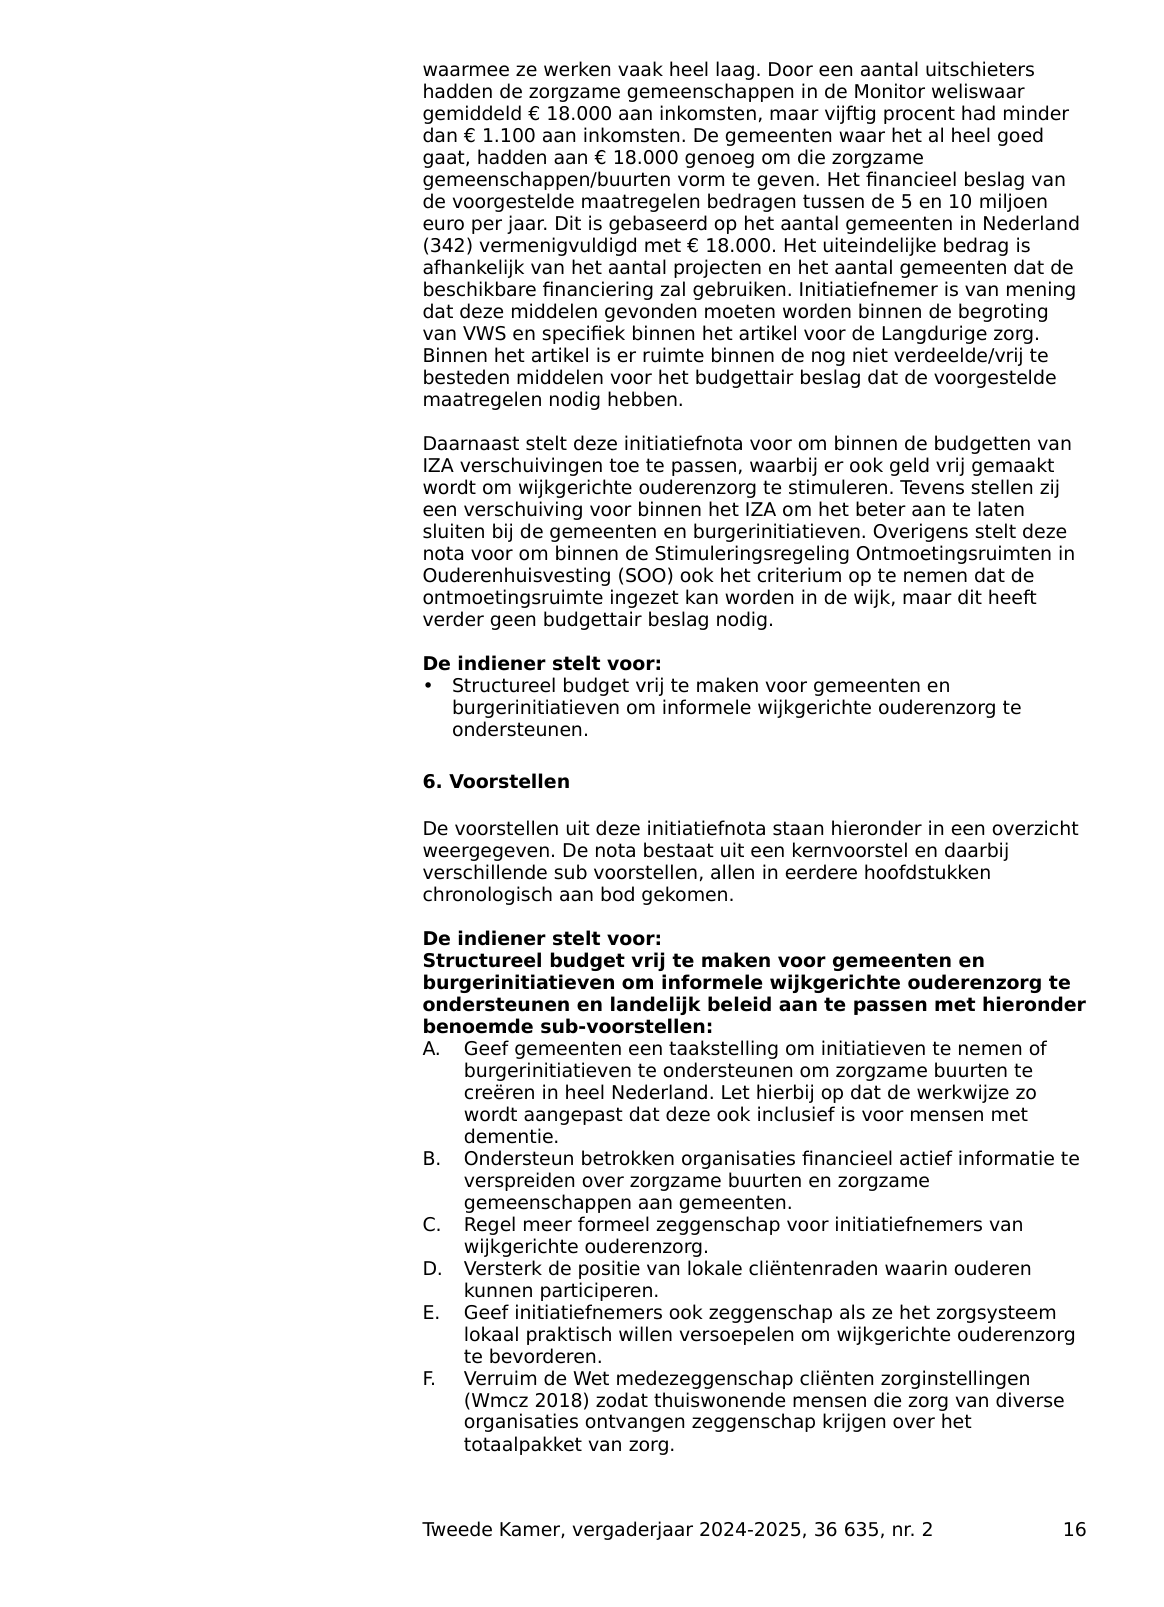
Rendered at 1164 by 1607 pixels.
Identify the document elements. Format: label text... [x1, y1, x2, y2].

text D. Versterk de positie van lokale cliëntenraden waarin ouderen kunnen participeren. [422, 1258, 1087, 1302]
text B. Ondersteun betrokken organisaties financieel actief informatie te verspreiden over zorgzame buurten en zorgzame gemeenschappen aan gemeenten. [422, 1148, 1087, 1214]
text • Structureel budget vrij te maken voor gemeenten en burgerinitiatieven om informele wijkgerichte ouderenzorg te ondersteunen. [422, 675, 1087, 741]
text De indiener stelt voor: [422, 928, 1087, 950]
text De indiener stelt voor: [422, 653, 1087, 675]
text F. Verruim de Wet medezeggenschap cliënten zorginstellingen (Wmcz 2018) zodat thuiswonende mensen die zorg van diverse organisaties ontvangen zeggenschap krijgen over het totaalpakket van zorg. [422, 1367, 1087, 1455]
text A. Geef gemeenten een taakstelling om initiatieven te nemen of burgerinitiatieven te ondersteunen om zorgzame buurten te creëren in heel Nederland. Let hierbij op dat de werkwijze zo wordt aangepast dat deze ook inclusief is voor mensen met dementie. [422, 1038, 1087, 1148]
text waarmee ze werken vaak heel laag. Door een aantal uitschieters hadden de zorgzame gemeenschappen in de Monitor weliswaar gemiddeld € 18.000 aan inkomsten, maar vijftig procent had minder dan € 1.100 aan inkomsten. De gemeenten waar het al heel goed gaat, hadden aan € 18.000 genoeg om die zorgzame gemeenschappen/buurten vorm te geven. Het financieel beslag van de voorgestelde maatregelen bedragen tussen de 5 en 10 miljoen euro per jaar. Dit is gebaseerd op het aantal gemeenten in Nederland (342) vermenigvuldigd met € 18.000. Het uiteindelijke bedrag is afhankelijk van het aantal projecten en het aantal gemeenten dat de beschikbare financiering zal gebruiken. Initiatiefnemer is van mening dat deze middelen gevonden moeten worden binnen de begroting van VWS en specifiek binnen het artikel voor de Langdurige zorg. Binnen het artikel is er ruimte binnen de nog niet verdeelde/vrij te besteden middelen voor het budgettair beslag dat de voorgestelde maatregelen nodig hebben. [422, 59, 1087, 411]
text De voorstellen uit deze initiatiefnota staan hieronder in een overzicht weergegeven. De nota bestaat uit een kernvoorstel en daarbij verschillende sub voorstellen, allen in eerdere hoofdstukken chronologisch aan bod gekomen. [422, 818, 1087, 906]
text Structureel budget vrij te maken voor gemeenten en burgerinitiatieven om informele wijkgerichte ouderenzorg te ondersteunen en landelijk beleid aan te passen met hieronder benoemde sub-voorstellen: [422, 950, 1087, 1038]
text E. Geef initiatiefnemers ook zeggenschap als ze het zorgsysteem lokaal praktisch willen versoepelen om wijkgerichte ouderenzorg te bevorderen. [422, 1302, 1087, 1367]
subtitle 6. Voorstellen [422, 771, 1087, 793]
text Daarnaast stelt deze initiatiefnota voor om binnen de budgetten van IZA verschuivingen toe te passen, waarbij er ook geld vrij gemaakt wordt om wijkgerichte ouderenzorg te stimuleren. Tevens stellen zij een verschuiving voor binnen het IZA om het beter aan te laten sluiten bij de gemeenten en burgerinitiatieven. Overigens stelt deze nota voor om binnen de Stimuleringsregeling Ontmoetingsruimten in Ouderenhuisvesting (SOO) ook het criterium op te nemen dat de ontmoetingsruimte ingezet kan worden in de wijk, maar dit heeft verder geen budgettair beslag nodig. [422, 433, 1087, 631]
text C. Regel meer formeel zeggenschap voor initiatiefnemers van wijkgerichte ouderenzorg. [422, 1214, 1087, 1258]
